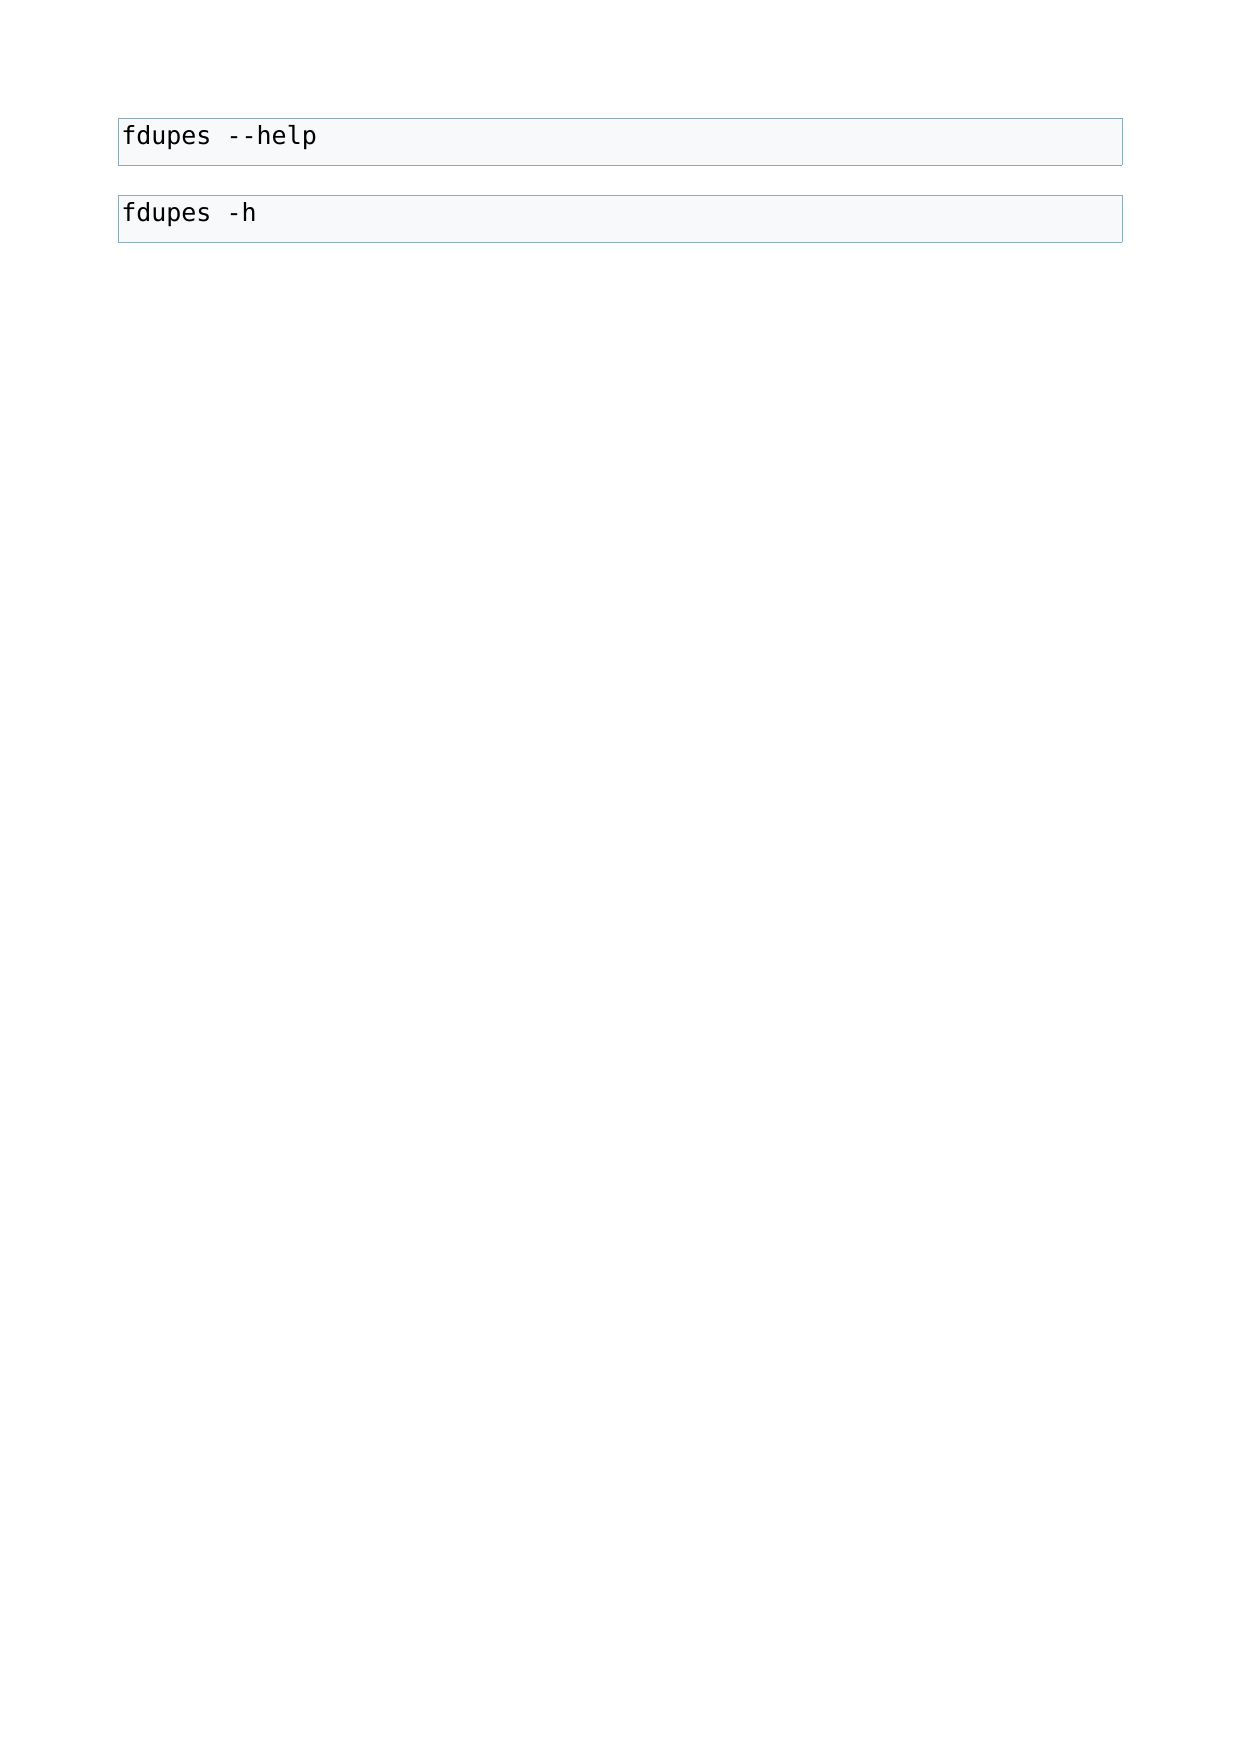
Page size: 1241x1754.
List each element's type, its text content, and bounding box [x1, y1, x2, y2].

table_header fdupes -h [119, 196, 1122, 242]
table_header fdupes --help [119, 119, 1122, 165]
